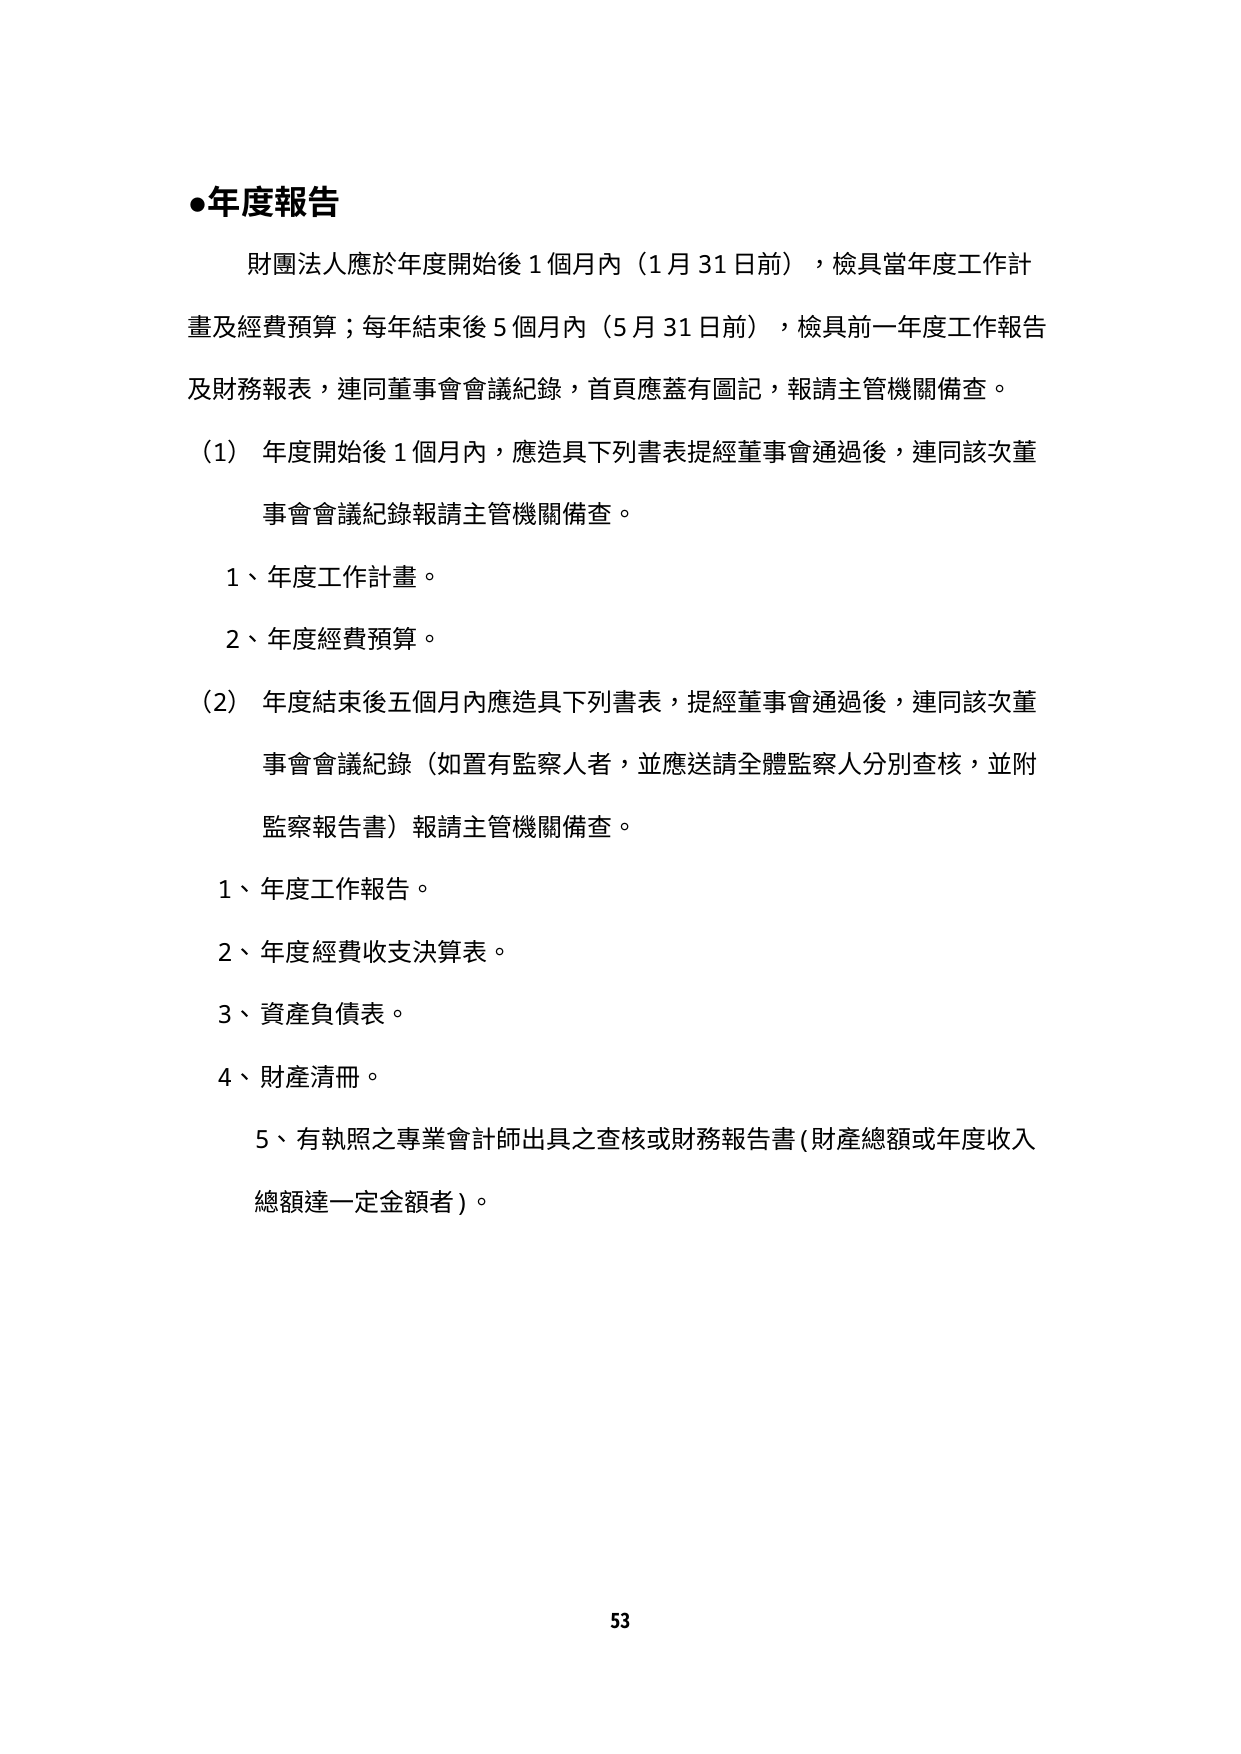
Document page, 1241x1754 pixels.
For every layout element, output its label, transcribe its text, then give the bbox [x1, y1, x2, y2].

text 財團法人應於年度開始後1個月內（1月31日前），檢具當年度工作計畫及經費預算；每年結束後5個月內（5月31日前），檢具前一年度工作報告及財務報表，連同董事會會議紀錄，首頁應蓋有圖記，報請主管機關備查。 [187, 221, 1053, 409]
list 有執照之專業會計師出具之查核或財務報告書(財產總額或年度收入總額達一定金額者)。 [254, 1096, 1053, 1221]
list 年度開始後1個月內，應造具下列書表提經董事會通過後，連同該次董事會會議紀錄報請主管機關備查。 [187, 409, 1053, 534]
list 資產負債表。 [217, 971, 1053, 1034]
list 年度工作計畫。 [225, 534, 1053, 596]
list 年度結束後五個月內應造具下列書表，提經董事會通過後，連同該次董事會會議紀錄（如置有監察人者，並應送請全體監察人分別查核，並附監察報告書）報請主管機關備查。 [187, 659, 1053, 846]
list 年度工作報告。 [217, 846, 1053, 909]
list 年度 經費收支決算表。 [217, 909, 1053, 971]
list 財產清冊。 [217, 1034, 1053, 1096]
list 年度經費預算。 [225, 596, 1053, 659]
text ●年度報告 [187, 159, 1053, 221]
